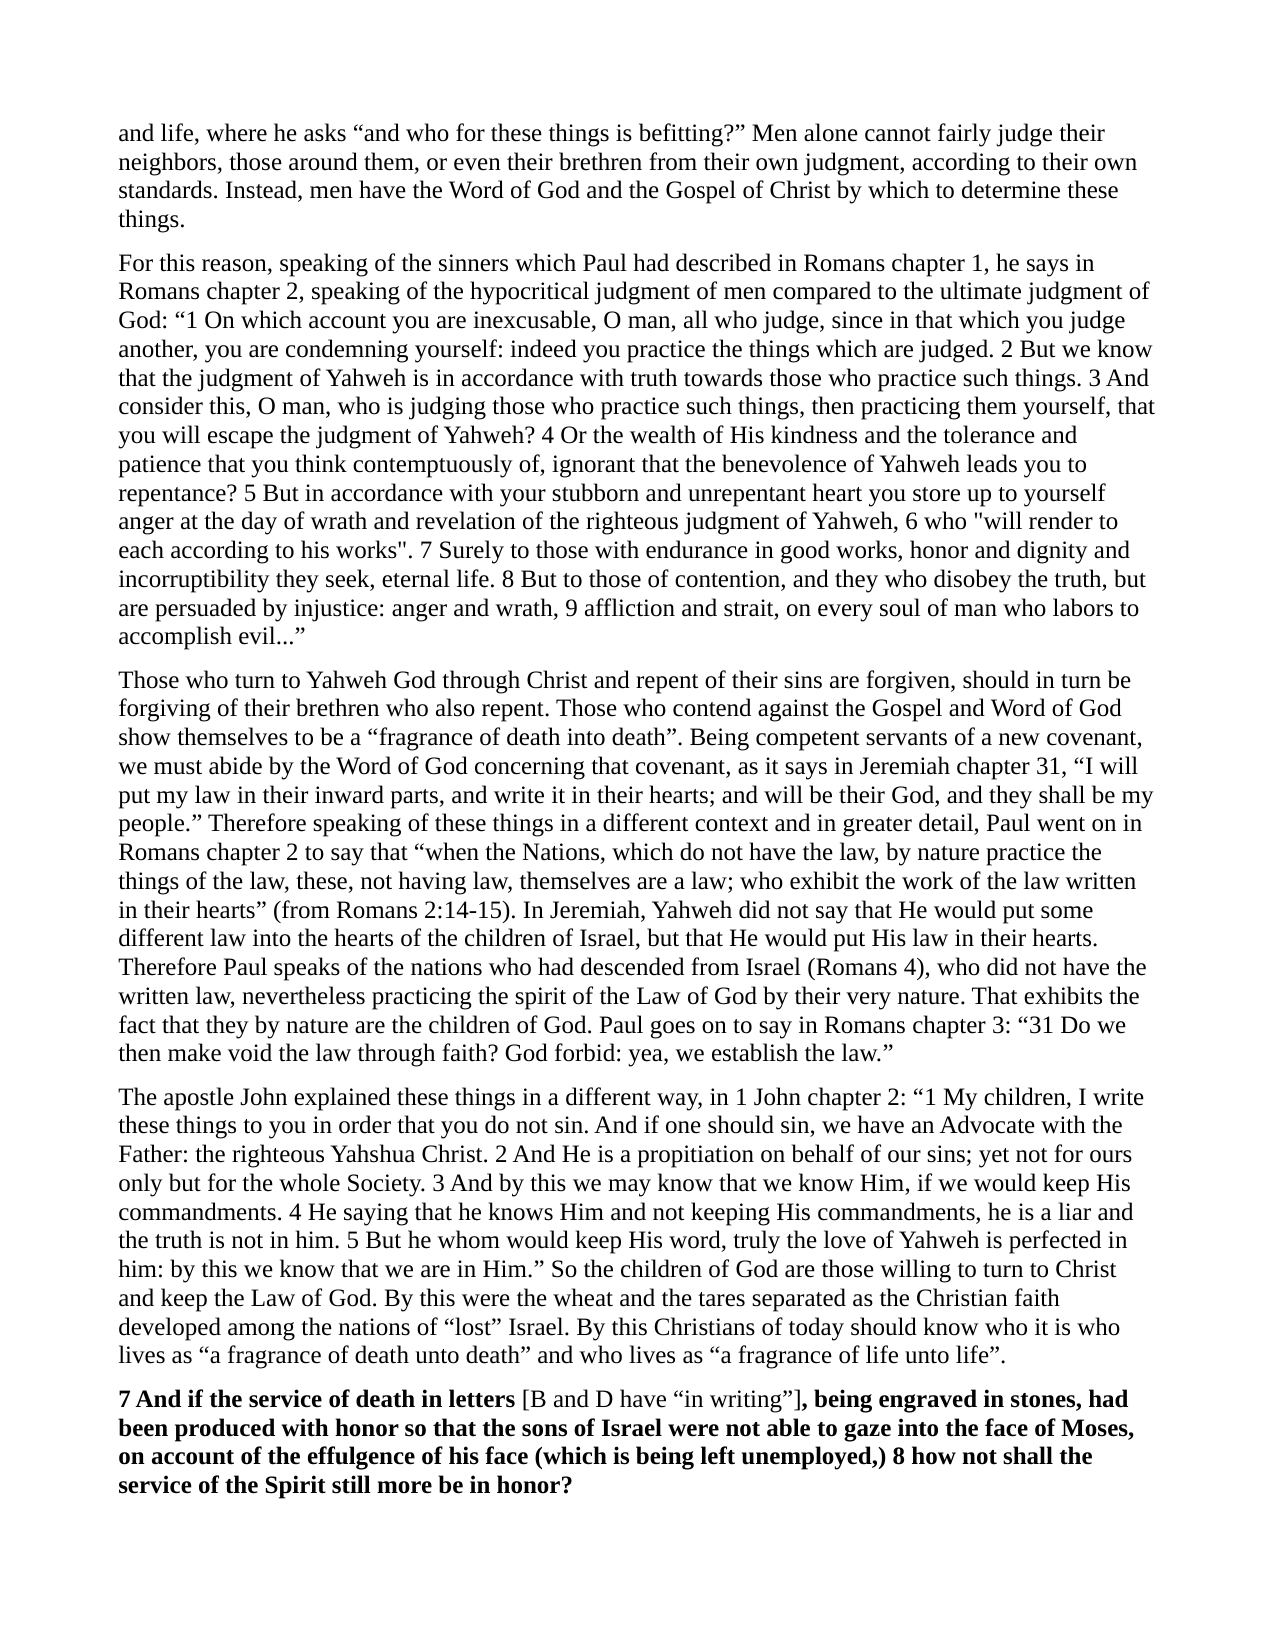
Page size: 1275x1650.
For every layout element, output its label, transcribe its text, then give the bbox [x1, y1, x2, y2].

text For this reason, speaking of the sinners which Paul had described in Romans chapter 1, he says in Romans chapter 2, speaking of the hypocritical judgment of men compared to the ultimate judgment of God: “1 On which account you are inexcusable, O man, all who judge, since in that which you judge another, you are condemning yourself: indeed you practice the things which are judged. 2 But we know that the judgment of Yahweh is in accordance with truth towards those who practice such things. 3 And consider this, O man, who is judging those who practice such things, then practicing them yourself, that you will escape the judgment of Yahweh? 4 Or the wealth of His kindness and the tolerance and patience that you think contemptuously of, ignorant that the benevolence of Yahweh leads you to repentance? 5 But in accordance with your stubborn and unrepentant heart you store up to yourself anger at the day of wrath and revelation of the righteous judgment of Yahweh, 6 who "will render to each according to his works". 7 Surely to those with endurance in good works, honor and dignity and incorruptibility they seek, eternal life. 8 But to those of contention, and they who disobey the truth, but are persuaded by injustice: anger and wrath, 9 affliction and strait, on every soul of man who labors to accomplish evil...” [118, 248, 1157, 650]
text and life, where he asks “and who for these things is befitting?” Men alone cannot fairly judge their neighbors, those around them, or even their brethren from their own judgment, according to their own standards. Instead, men have the Word of God and the Gospel of Christ by which to determine these things. [118, 118, 1157, 233]
text The apostle John explained these things in a different way, in 1 John chapter 2: “1 My children, I write these things to you in order that you do not sin. And if one should sin, we have an Advocate with the Father: the righteous Yahshua Christ. 2 And He is a propitiation on behalf of our sins; yet not for ours only but for the whole Society. 3 And by this we may know that we know Him, if we would keep His commandments. 4 He saying that he knows Him and not keeping His commandments, he is a liar and the truth is not in him. 5 But he whom would keep His word, truly the love of Yahweh is perfected in him: by this we know that we are in Him.” So the children of God are those willing to turn to Christ and keep the Law of God. By this were the wheat and the tares separated as the Christian faith developed among the nations of “lost” Israel. By this Christians of today should know who it is who lives as “a fragrance of death unto death” and who lives as “a fragrance of life unto life”. [118, 1082, 1157, 1369]
text Those who turn to Yahweh God through Christ and repent of their sins are forgiven, should in turn be forgiving of their brethren who also repent. Those who contend against the Gospel and Word of God show themselves to be a “fragrance of death into death”. Being competent servants of a new covenant, we must abide by the Word of God concerning that covenant, as it says in Jeremiah chapter 31, “I will put my law in their inward parts, and write it in their hearts; and will be their God, and they shall be my people.” Therefore speaking of these things in a different context and in greater detail, Paul went on in Romans chapter 2 to say that “when the Nations, which do not have the law, by nature practice the things of the law, these, not having law, themselves are a law; who exhibit the work of the law written in their hearts” (from Romans 2:14-15). In Jeremiah, Yahweh did not say that He would put some different law into the hearts of the children of Israel, but that He would put His law in their hearts. Therefore Paul speaks of the nations who had descended from Israel (Romans 4), who did not have the written law, nevertheless practicing the spirit of the Law of God by their very nature. That exhibits the fact that they by nature are the children of God. Paul goes on to say in Romans chapter 3: “31 Do we then make void the law through faith? God forbid: yea, we establish the law.” [118, 665, 1157, 1067]
text 7 And if the service of death in letters [B and D have “in writing”], being engraved in stones, had been produced with honor so that the sons of Israel were not able to gaze into the face of Moses, on account of the effulgence of his face (which is being left unemployed,) 8 how not shall the service of the Spirit still more be in honor? [118, 1384, 1157, 1499]
